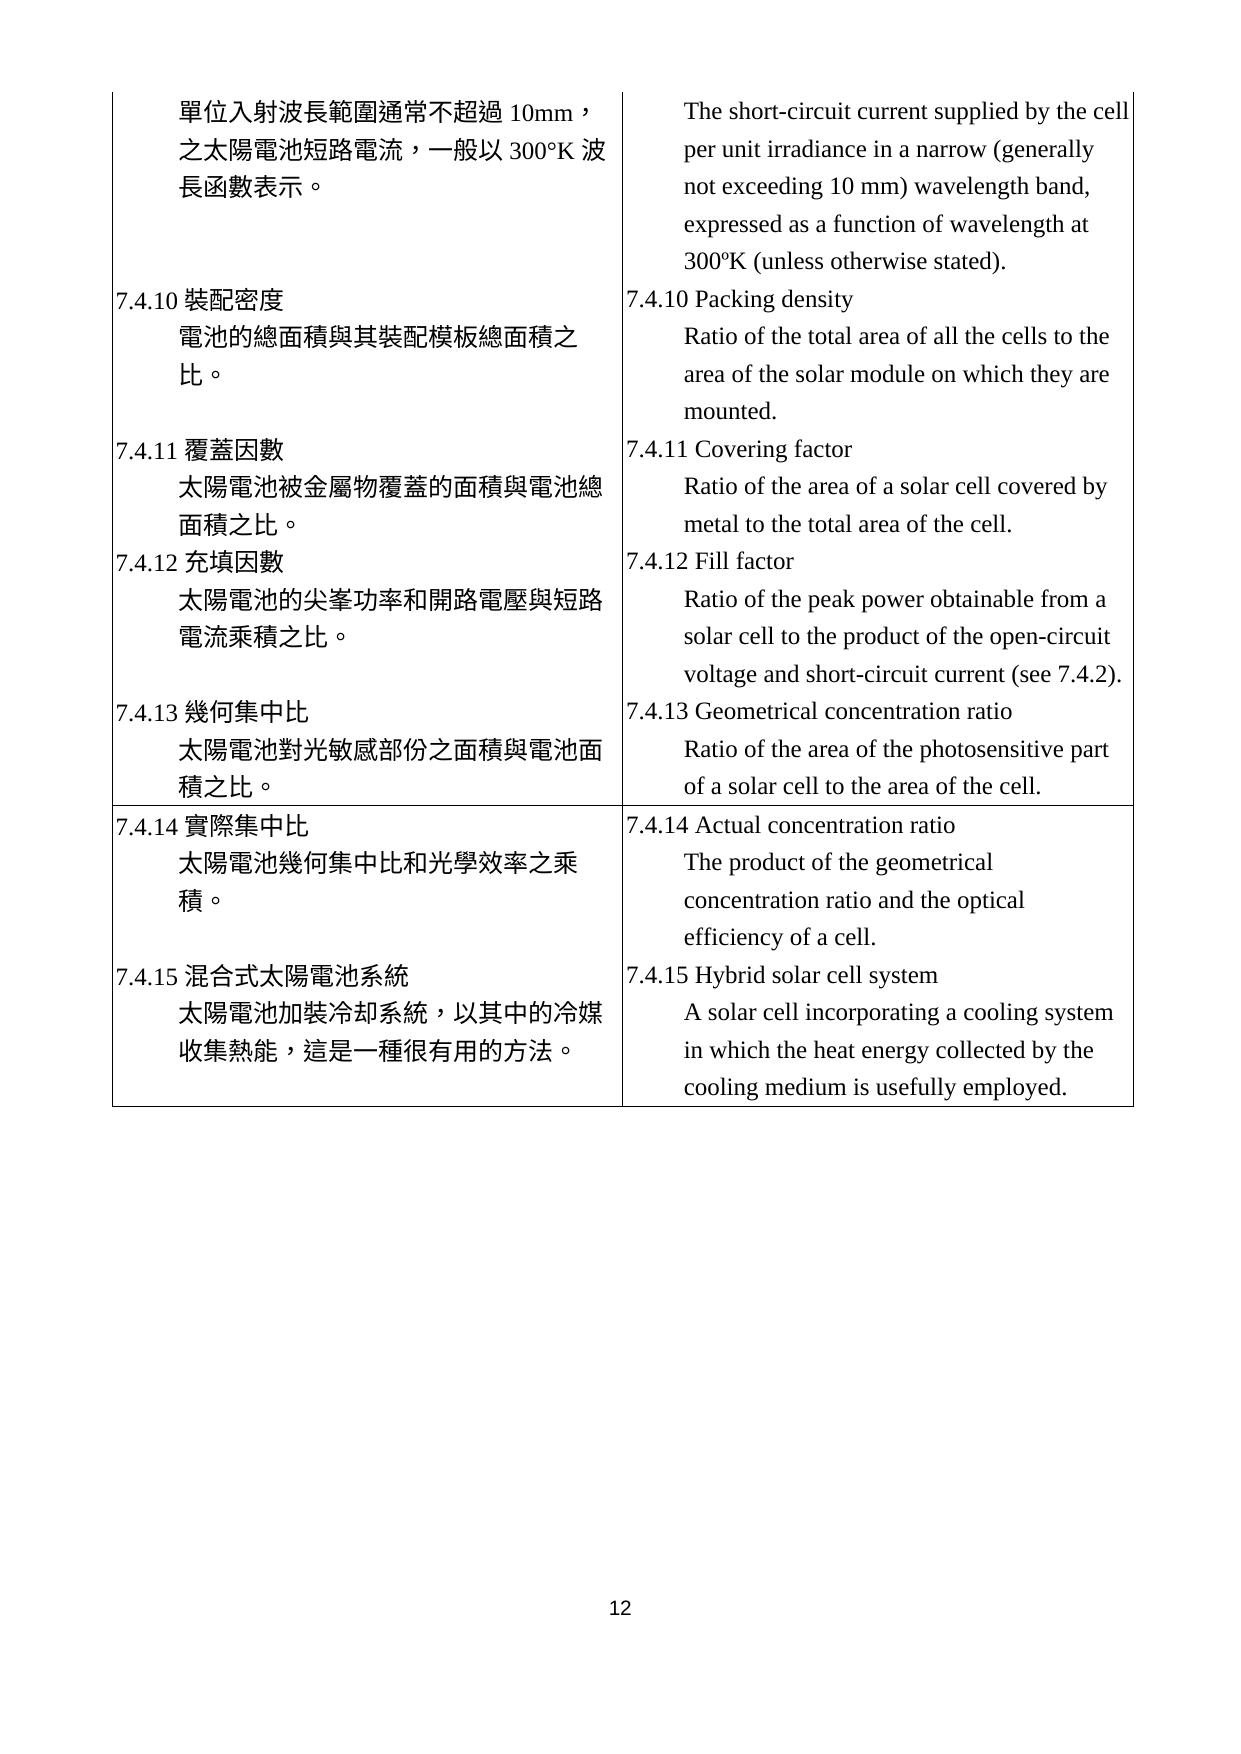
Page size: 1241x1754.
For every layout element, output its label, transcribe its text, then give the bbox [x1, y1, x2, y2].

table_cell 7.4.15 Hybrid solar cell system A solar cell incorporating a cooling system in which the heat energy collected by the cooling medium is usefully employed. [623, 956, 1133, 1106]
table_cell 7.4.13 幾何集中比 太陽電池對光敏感部份之面積與電池面積之比。 [113, 692, 622, 804]
table_cell 7.4.12 Fill factor Ratio of the peak power obtainable from a solar cell to the product of the open-circuit voltage and short-circuit current (see 7.4.2). [623, 542, 1133, 692]
table_cell 7.4.13 Geometrical concentration ratio Ratio of the area of the photosensitive part of a solar cell to the area of the cell. [623, 692, 1133, 804]
table_cell 7.4.14 實際集中比 太陽電池幾何集中比和光學效率之乘積。 [113, 806, 622, 956]
table_cell 7.4.10 裝配密度 電池的總面積與其裝配模板總面積之比。 [113, 280, 622, 429]
table_cell 7.4.14 Actual concentration ratio The product of the geometrical concentration ratio and the optical efficiency of a cell. [623, 806, 1133, 956]
table_cell 7.4.15 混合式太陽電池系統 太陽電池加裝冷却系統，以其中的冷媒收集熱能，這是一種很有用的方法。 [113, 956, 622, 1106]
table_cell The short-circuit current supplied by the cell per unit irradiance in a narrow (generally not exceeding 10 mm) wavelength band, expressed as a function of wavelength at 300ºK (unless otherwise stated). [623, 92, 1133, 279]
table_cell 7.4.10 Packing density Ratio of the total area of all the cells to the area of the solar module on which they are mounted. [623, 280, 1133, 429]
table_cell 7.4.11 覆蓋因數 太陽電池被金屬物覆蓋的面積與電池總面積之比。 [113, 430, 622, 542]
table_cell 7.4.11 Covering factor Ratio of the area of a solar cell covered by metal to the total area of the cell. [623, 430, 1133, 542]
table_cell 7.4.12 充填因數 太陽電池的尖峯功率和開路電壓與短路電流乘積之比。 [113, 542, 622, 692]
table_cell 單位入射波長範圍通常不超過 10mm，之太陽電池短路電流，一般以 300°K 波長函數表示。 [113, 92, 622, 279]
